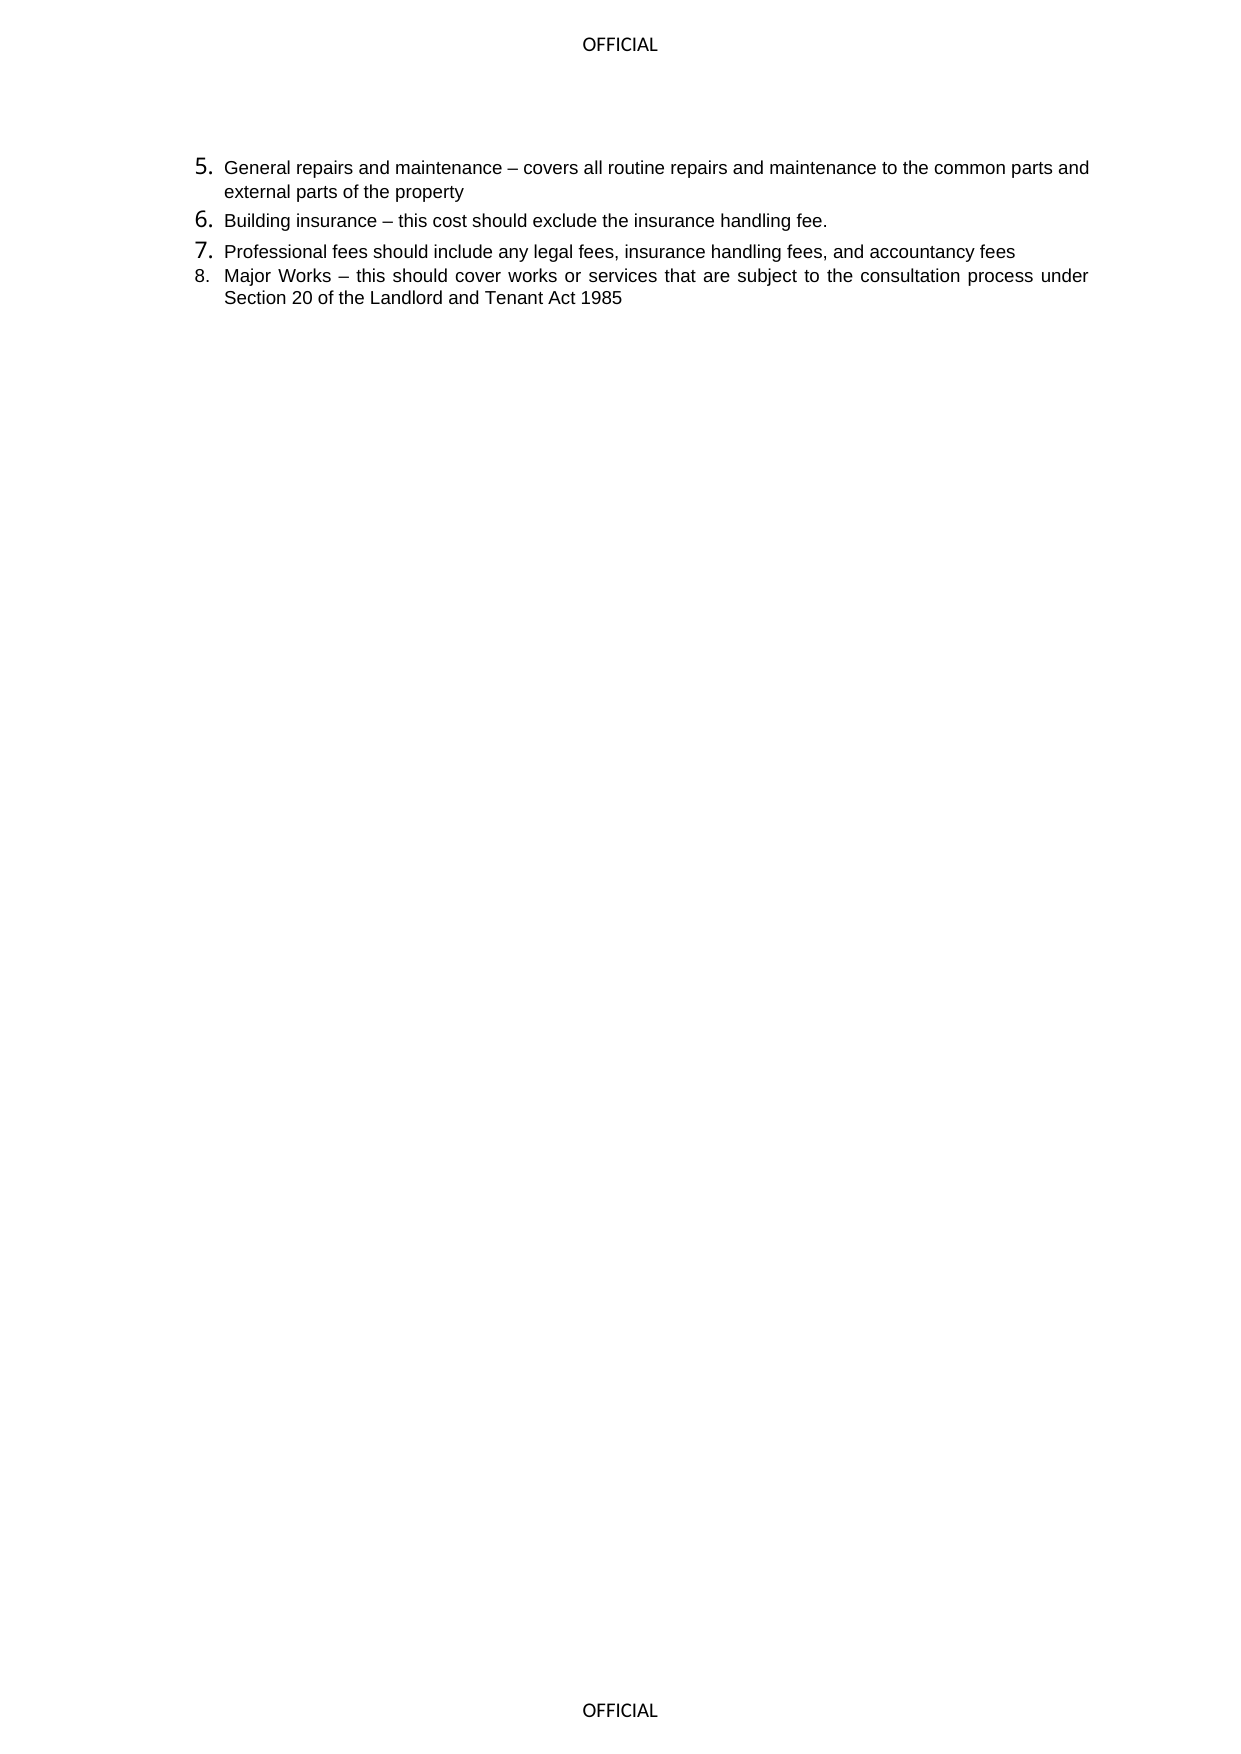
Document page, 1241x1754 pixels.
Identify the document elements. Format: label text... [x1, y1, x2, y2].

list Professional fees should include any legal fees, insurance handling fees, and accountancy fees [194, 234, 1090, 265]
list Building insurance – this cost should exclude the insurance handling fee. [194, 203, 1090, 234]
list Major Works – this should cover works or services that are subject to the consultation process under Section 20 of the Landlord and Tenant Act 1985 [194, 265, 1090, 308]
list General repairs and maintenance – covers all routine repairs and maintenance to the common parts and external parts of the property [194, 150, 1090, 203]
